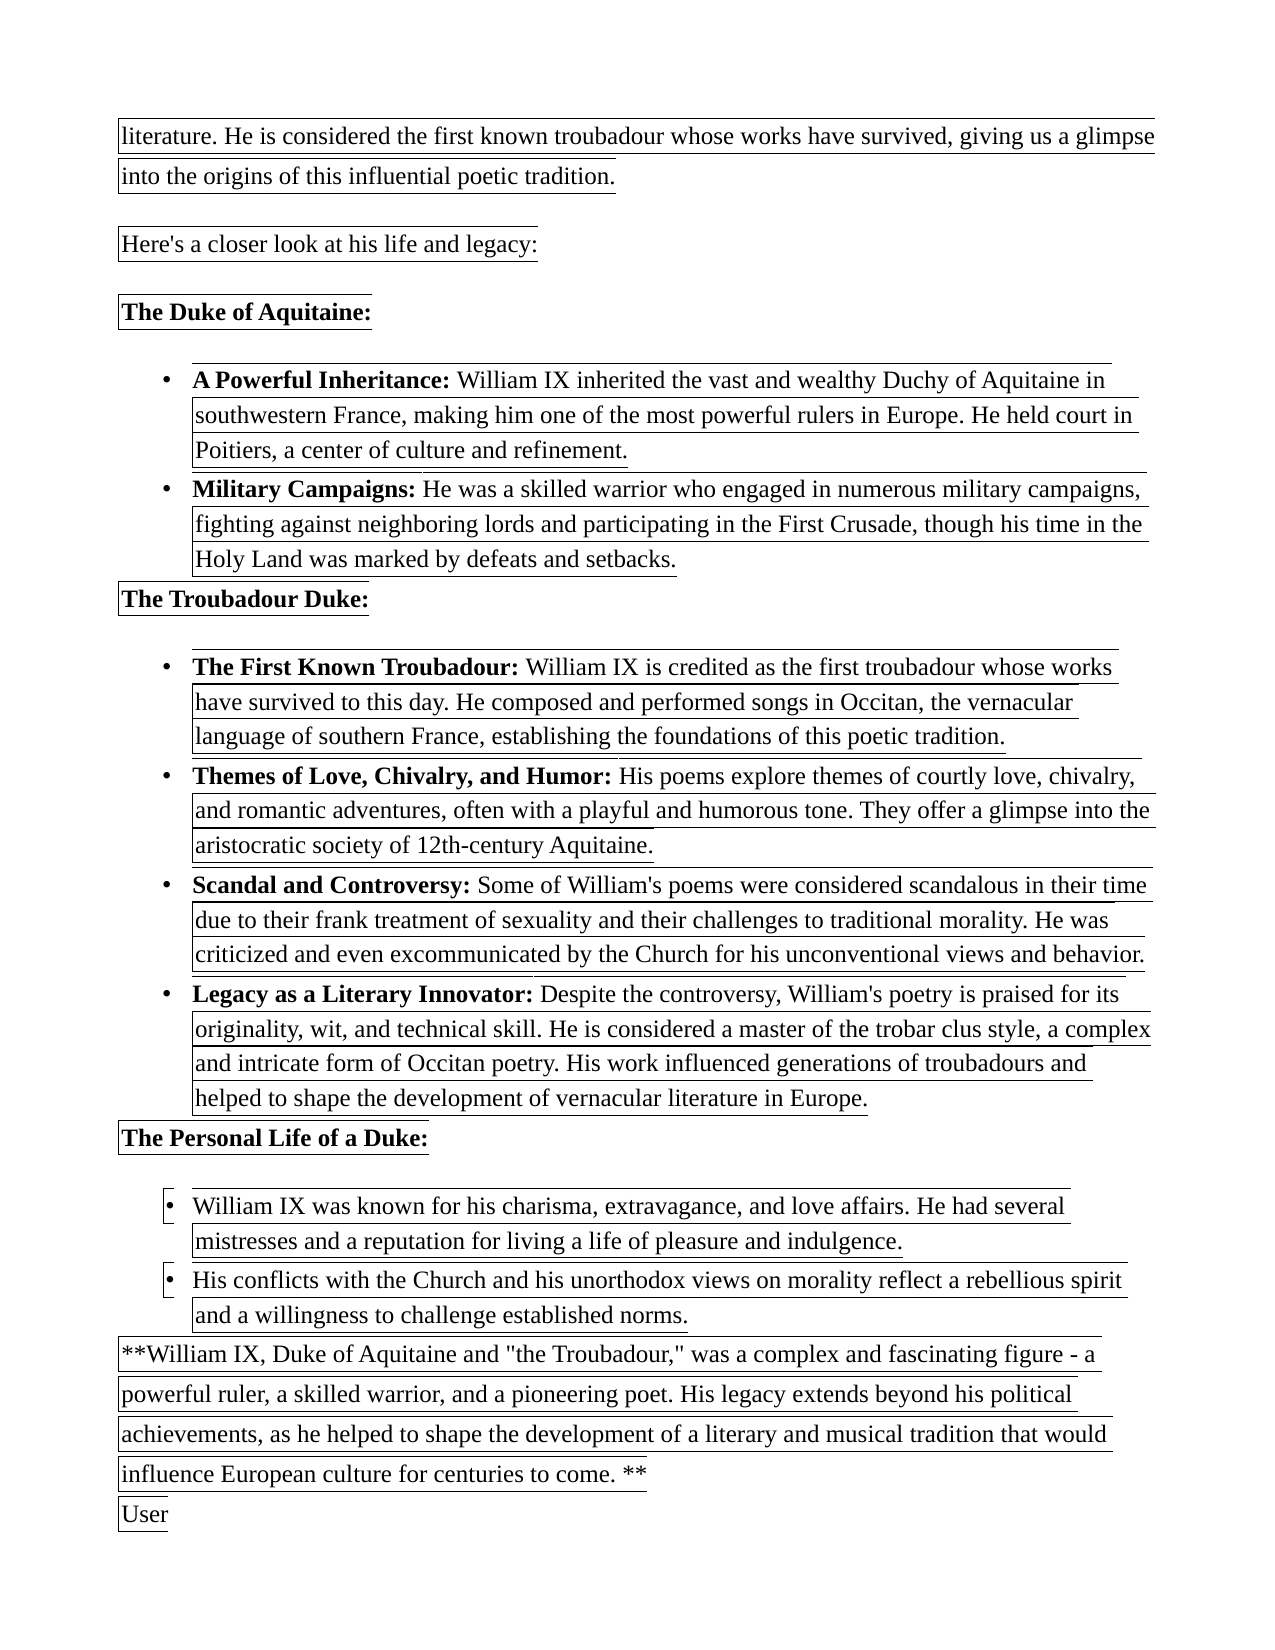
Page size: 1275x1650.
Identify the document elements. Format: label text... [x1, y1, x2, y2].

text User [119, 1496, 1157, 1531]
list A Powerful Inheritance: William IX inherited the vast and wealthy Duchy of Aquitaine in southwestern France, making him one of the most powerful rulers in Europe. He held court in Poitiers, a center of culture and refinement. [162, 362, 1157, 467]
text literature. He is considered the first known troubadour whose works have survived, giving us a glimpse into the origins of this influential poetic tradition. [118, 118, 1157, 193]
text Here's a closer look at his life and legacy: [119, 226, 1157, 261]
list Scandal and Controversy: Some of William's poems were considered scandalous in their time due to their frank treatment of sexuality and their challenges to traditional morality. He was criticized and even excommunicated by the Church for his unconventional views and behavior. [162, 867, 1157, 971]
text **William IX, Duke of Aquitaine and "the Troubadour," was a complex and fascinating figure - a powerful ruler, a skilled warrior, and a pioneering poet. His legacy extends beyond his political achievements, as he helped to shape the development of a literary and musical tradition that would influence European culture for centuries to come. ** [118, 1336, 1157, 1491]
list His conflicts with the Church and his unorthodox views on morality reflect a rebellious spirit and a willingness to challenge established norms. [162, 1262, 1157, 1332]
list Legacy as a Literary Innovator: Despite the controversy, William's poetry is praised for its originality, wit, and technical skill. He is considered a master of the trobar clus style, a complex and intricate form of Occitan poetry. His work influenced generations of troubadours and helped to shape the development of vernacular literature in Europe. [162, 976, 1157, 1115]
text The Personal Life of a Duke: [119, 1120, 1157, 1154]
list The First Known Troubadour: William IX is credited as the first troubadour whose works have survived to this day. He composed and performed songs in Occitan, the vernacular language of southern France, establishing the foundations of this poetic tradition. [162, 649, 1157, 753]
text The Duke of Aquitaine: [119, 294, 1157, 329]
list Military Campaigns: He was a skilled warrior who engaged in numerous military campaigns, fighting against neighboring lords and participating in the First Crusade, though his time in the Holy Land was marked by defeats and setbacks. [162, 472, 1157, 576]
list Themes of Love, Chivalry, and Humor: His poems explore themes of courtly love, chivalry, and romantic adventures, often with a playful and humorous tone. They offer a glimpse into the aristocratic society of 12th-century Aquitaine. [162, 758, 1157, 862]
list William IX was known for his charisma, extravagance, and love affairs. He had several mistresses and a reputation for living a life of pleasure and indulgence. [162, 1188, 1157, 1257]
text The Troubadour Duke: [119, 581, 1157, 615]
